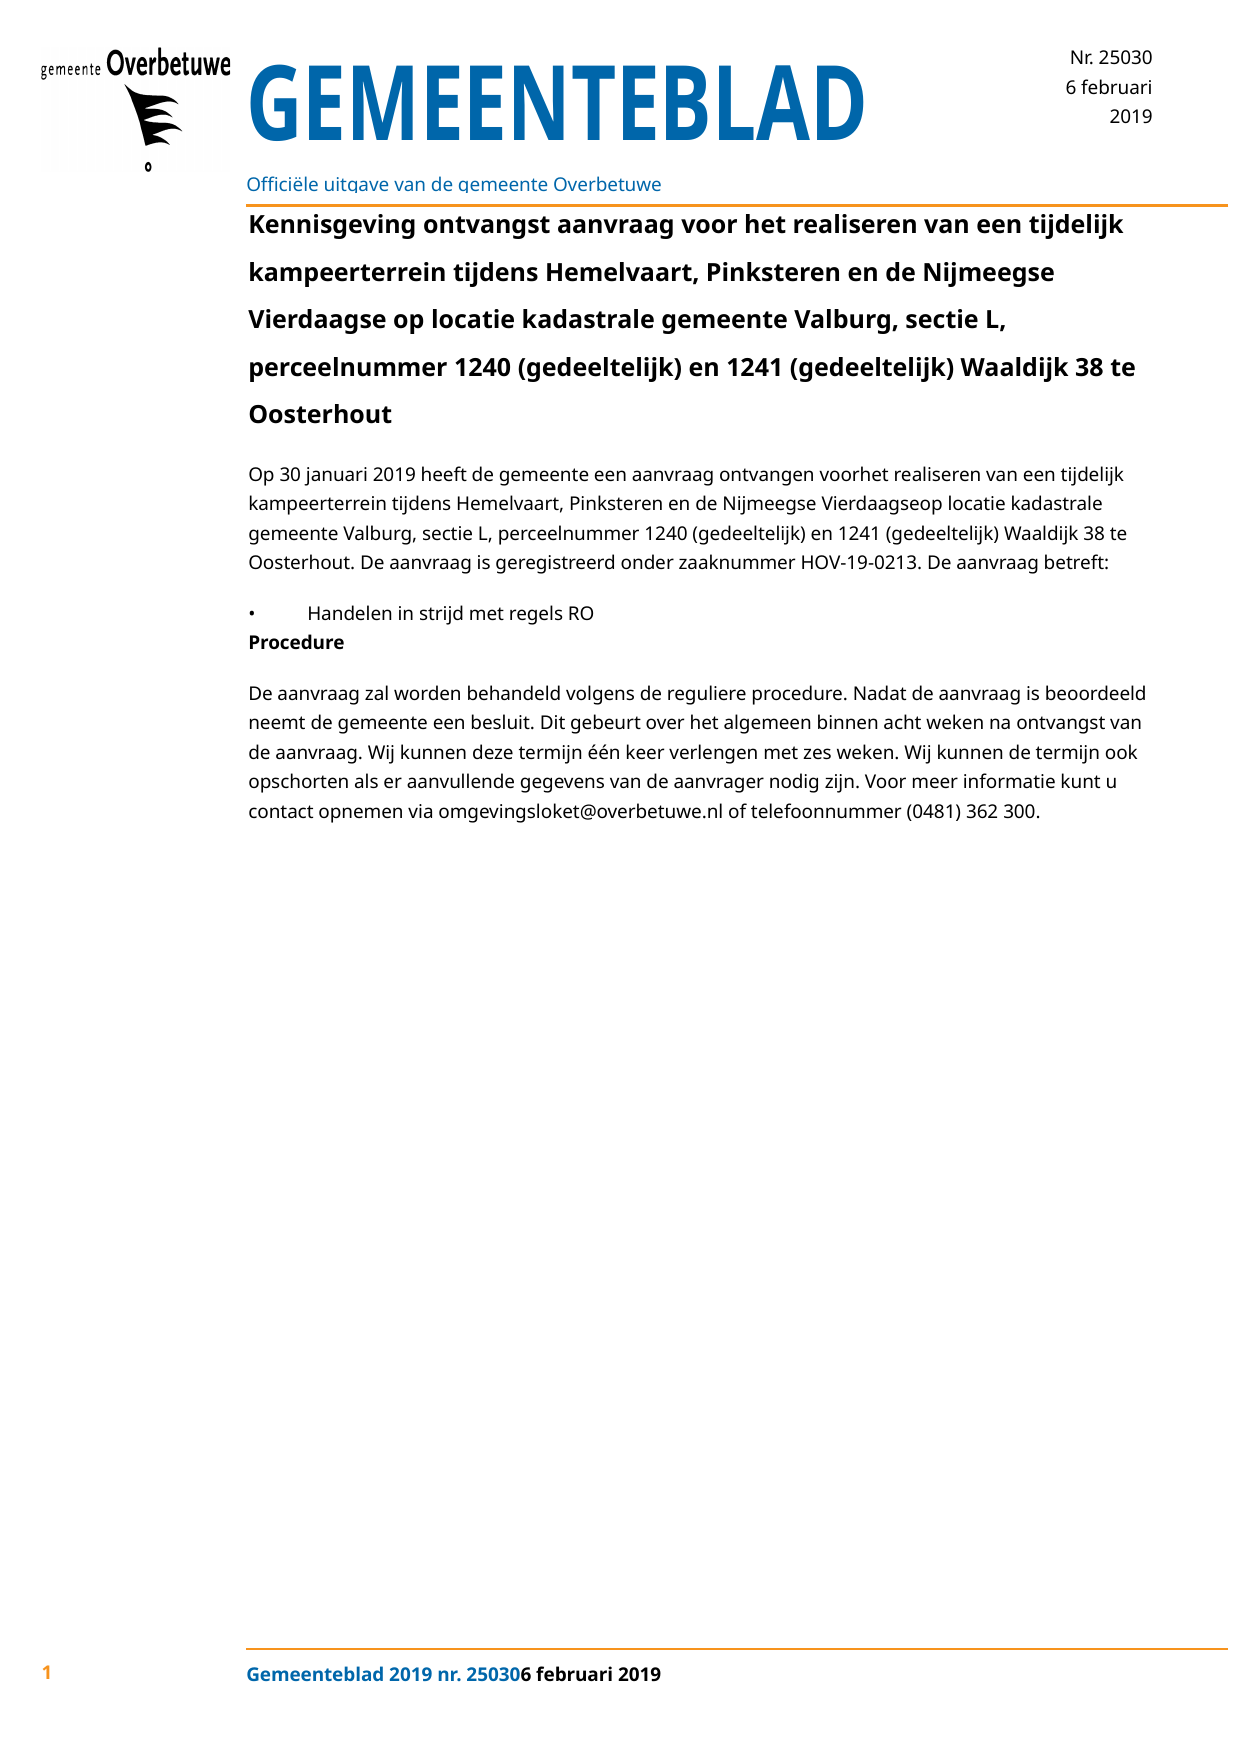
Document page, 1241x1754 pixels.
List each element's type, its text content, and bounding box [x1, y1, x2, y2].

text Procedure [248, 629, 1152, 655]
text Op 30 januari 2019 heeft de gemeente een aanvraag ontvangen voorhet realiseren van een tijdelijk kampeerterrein tijdens Hemelvaart, Pinksteren en de Nijmeegse Vierdaagseop locatie kadastrale gemeente Valburg, sectie L, perceelnummer 1240 (gedeeltelijk) en 1241 (gedeeltelijk) Waaldijk 38 te Oosterhout. De aanvraag is geregistreerd onder zaaknummer HOV-19-0213. De aanvraag betreft: [248, 461, 1152, 575]
text De aanvraag zal worden behandeld volgens de reguliere procedure. Nadat de aanvraag is beoordeeld neemt de gemeente een besluit. Dit gebeurt over het algemeen binnen acht weken na ontvangst van de aanvraag. Wij kunnen deze termijn één keer verlengen met zes weken. Wij kunnen de termijn ook opschorten als er aanvullende gegevens van de aanvrager nodig zijn. Voor meer informatie kunt u contact opnemen via omgevingsloket@overbetuwe.nl of telefoonnummer (0481) 362 300. [248, 680, 1152, 824]
text Kennisgeving ontvangst aanvraag voor het realiseren van een tijdelijk kampeerterrein tijdens Hemelvaart, Pinksteren en de Nijmeegse Vierdaagse op locatie kadastrale gemeente Valburg, sectie L, perceelnummer 1240 (gedeeltelijk) en 1241 (gedeeltelijk) Waaldijk 38 te Oosterhout [248, 207, 1152, 431]
list Handelen in strijd met regels RO [248, 600, 1152, 626]
picture [41, 47, 231, 172]
